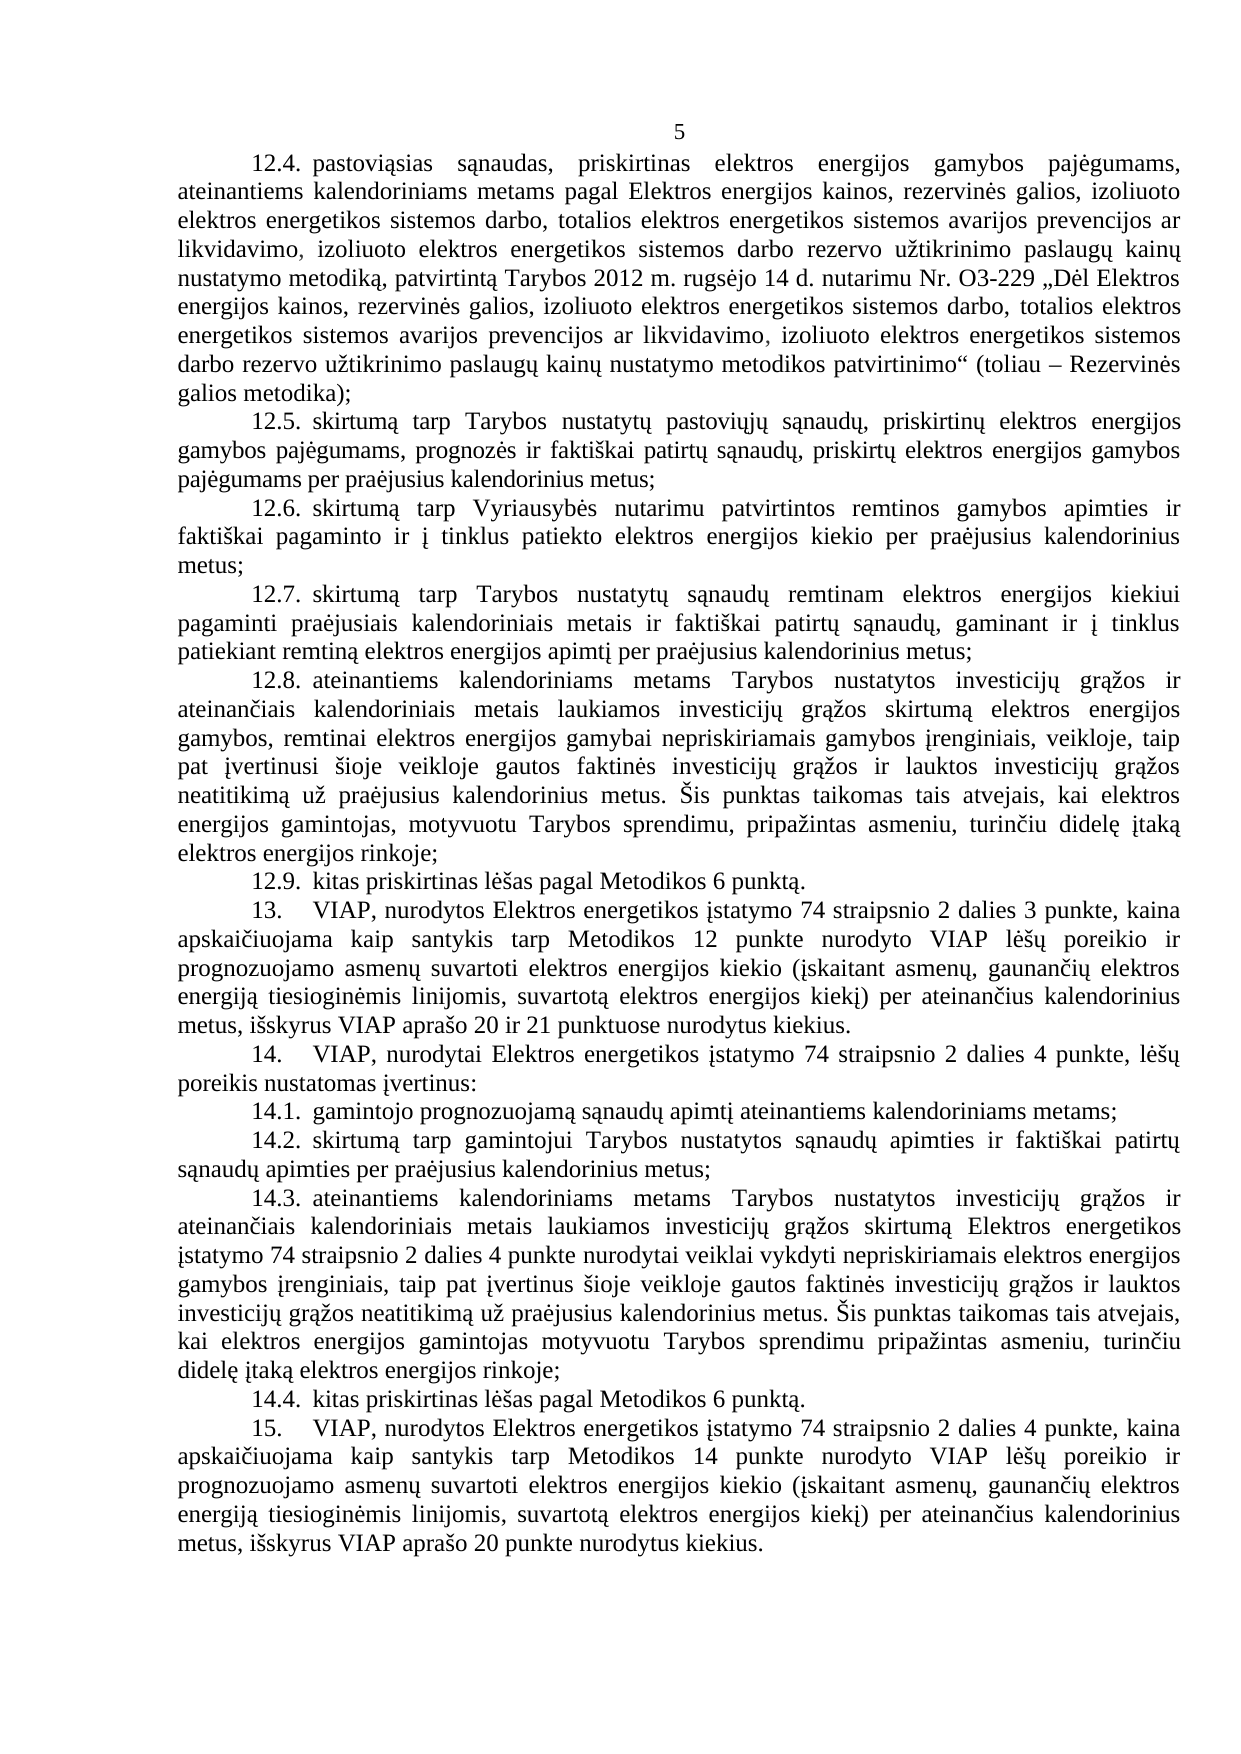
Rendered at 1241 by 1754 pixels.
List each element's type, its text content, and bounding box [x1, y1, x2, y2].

text 12.5. skirtumą tarp Tarybos nustatytų pastoviųjų sąnaudų, priskirtinų elektros energijos gamybos pajėgumams, prognozės ir faktiškai patirtų sąnaudų, priskirtų elektros energijos gamybos pajėgumams per praėjusius kalendorinius metus; [177, 406, 1181, 493]
text 14.1. gamintojo prognozuojamą sąnaudų apimtį ateinantiems kalendoriniams metams; [177, 1096, 1181, 1125]
text 14.3. ateinantiems kalendoriniams metams Tarybos nustatytos investicijų grąžos ir ateinančiais kalendoriniais metais laukiamos investicijų grąžos skirtumą Elektros energetikos įstatymo 74 straipsnio 2 dalies 4 punkte nurodytai veiklai vykdyti nepriskiriamais elektros energijos gamybos įrenginiais, taip pat įvertinus šioje veikloje gautos faktinės investicijų grąžos ir lauktos investicijų grąžos neatitikimą už praėjusius kalendorinius metus. Šis punktas taikomas tais atvejais, kai elektros energijos gamintojas motyvuotu Tarybos sprendimu pripažintas asmeniu, turinčiu didelę įtaką elektros energijos rinkoje; [177, 1183, 1181, 1384]
text 12.7. skirtumą tarp Tarybos nustatytų sąnaudų remtinam elektros energijos kiekiui pagaminti praėjusiais kalendoriniais metais ir faktiškai patirtų sąnaudų, gaminant ir į tinklus patiekiant remtiną elektros energijos apimtį per praėjusius kalendorinius metus; [177, 579, 1181, 665]
text 14.4. kitas priskirtinas lėšas pagal Metodikos 6 punktą. [177, 1384, 1181, 1413]
text 15. VIAP, nurodytos Elektros energetikos įstatymo 74 straipsnio 2 dalies 4 punkte, kaina apskaičiuojama kaip santykis tarp Metodikos 14 punkte nurodyto VIAP lėšų poreikio ir prognozuojamo asmenų suvartoti elektros energijos kiekio (įskaitant asmenų, gaunančių elektros energiją tiesioginėmis linijomis, suvartotą elektros energijos kiekį) per ateinančius kalendorinius metus, išskyrus VIAP aprašo 20 punkte nurodytus kiekius. [177, 1413, 1181, 1556]
text 12.4. pastoviąsias sąnaudas, priskirtinas elektros energijos gamybos pajėgumams, ateinantiems kalendoriniams metams pagal Elektros energijos kainos, rezervinės galios, izoliuoto elektros energetikos sistemos darbo, totalios elektros energetikos sistemos avarijos prevencijos ar likvidavimo, izoliuoto elektros energetikos sistemos darbo rezervo užtikrinimo paslaugų kainų nustatymo metodiką, patvirtintą Tarybos 2012 m. rugsėjo 14 d. nutarimu Nr. O3-229 „Dėl Elektros energijos kainos, rezervinės galios, izoliuoto elektros energetikos sistemos darbo, totalios elektros energetikos sistemos avarijos prevencijos ar likvidavimo, izoliuoto elektros energetikos sistemos darbo rezervo užtikrinimo paslaugų kainų nustatymo metodikos patvirtinimo“ (toliau – Rezervinės galios metodika); [177, 148, 1181, 406]
text 12.9. kitas priskirtinas lėšas pagal Metodikos 6 punktą. [177, 866, 1181, 895]
text 14.2. skirtumą tarp gamintojui Tarybos nustatytos sąnaudų apimties ir faktiškai patirtų sąnaudų apimties per praėjusius kalendorinius metus; [177, 1125, 1181, 1183]
text 12.8. ateinantiems kalendoriniams metams Tarybos nustatytos investicijų grąžos ir ateinančiais kalendoriniais metais laukiamos investicijų grąžos skirtumą elektros energijos gamybos, remtinai elektros energijos gamybai nepriskiriamais gamybos įrenginiais, veikloje, taip pat įvertinusi šioje veikloje gautos faktinės investicijų grąžos ir lauktos investicijų grąžos neatitikimą už praėjusius kalendorinius metus. Šis punktas taikomas tais atvejais, kai elektros energijos gamintojas, motyvuotu Tarybos sprendimu, pripažintas asmeniu, turinčiu didelę įtaką elektros energijos rinkoje; [177, 665, 1181, 866]
text 13. VIAP, nurodytos Elektros energetikos įstatymo 74 straipsnio 2 dalies 3 punkte, kaina apskaičiuojama kaip santykis tarp Metodikos 12 punkte nurodyto VIAP lėšų poreikio ir prognozuojamo asmenų suvartoti elektros energijos kiekio (įskaitant asmenų, gaunančių elektros energiją tiesioginėmis linijomis, suvartotą elektros energijos kiekį) per ateinančius kalendorinius metus, išskyrus VIAP aprašo 20 ir 21 punktuose nurodytus kiekius. [177, 895, 1181, 1039]
text 14. VIAP, nurodytai Elektros energetikos įstatymo 74 straipsnio 2 dalies 4 punkte, lėšų poreikis nustatomas įvertinus: [177, 1039, 1181, 1096]
text 12.6. skirtumą tarp Vyriausybės nutarimu patvirtintos remtinos gamybos apimties ir faktiškai pagaminto ir į tinklus patiekto elektros energijos kiekio per praėjusius kalendorinius metus; [177, 493, 1181, 579]
